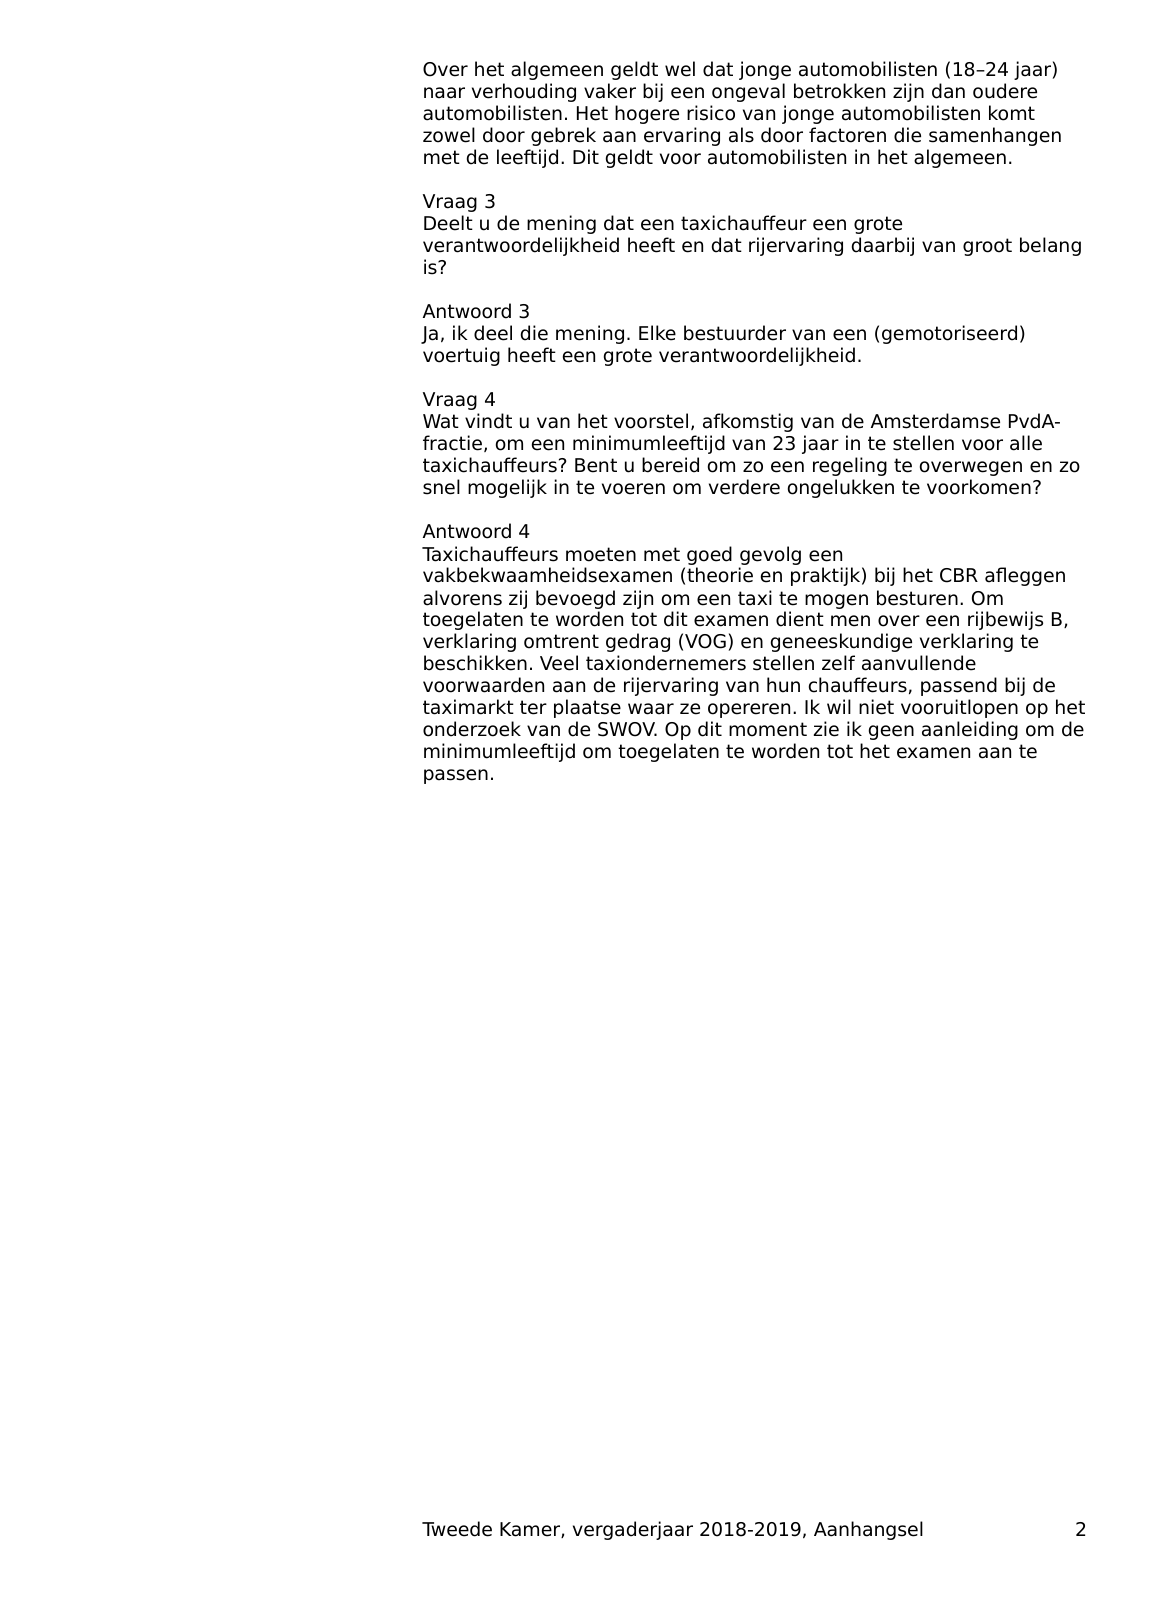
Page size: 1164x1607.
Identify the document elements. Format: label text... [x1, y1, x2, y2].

text Deelt u de mening dat een taxichauffeur een grote verantwoordelijkheid heeft en dat rijervaring daarbij van groot belang is? [422, 213, 1087, 279]
text Over het algemeen geldt wel dat jonge automobilisten (18–24 jaar) naar verhouding vaker bij een ongeval betrokken zijn dan oudere automobilisten. Het hogere risico van jonge automobilisten komt zowel door gebrek aan ervaring als door factoren die samenhangen met de leeftijd. Dit geldt voor automobilisten in het algemeen. [422, 59, 1087, 169]
text Antwoord 3 [422, 301, 1087, 323]
text Taxichauffeurs moeten met goed gevolg een vakbekwaamheidsexamen (theorie en praktijk) bij het CBR afleggen alvorens zij bevoegd zijn om een taxi te mogen besturen. Om toegelaten te worden tot dit examen dient men over een rijbewijs B, verklaring omtrent gedrag (VOG) en geneeskundige verklaring te beschikken. Veel taxiondernemers stellen zelf aanvullende voorwaarden aan de rijervaring van hun chauffeurs, passend bij de taximarkt ter plaatse waar ze opereren. Ik wil niet vooruitlopen op het onderzoek van de SWOV. Op dit moment zie ik geen aanleiding om de minimumleeftijd om toegelaten te worden tot het examen aan te passen. [422, 543, 1087, 785]
text Wat vindt u van het voorstel, afkomstig van de Amsterdamse PvdA-fractie, om een minimumleeftijd van 23 jaar in te stellen voor alle taxichauffeurs? Bent u bereid om zo een regeling te overwegen en zo snel mogelijk in te voeren om verdere ongelukken te voorkomen? [422, 411, 1087, 499]
text Vraag 4 [422, 389, 1087, 411]
text Vraag 3 [422, 191, 1087, 213]
text Antwoord 4 [422, 521, 1087, 543]
text Ja, ik deel die mening. Elke bestuurder van een (gemotoriseerd) voertuig heeft een grote verantwoordelijkheid. [422, 323, 1087, 367]
